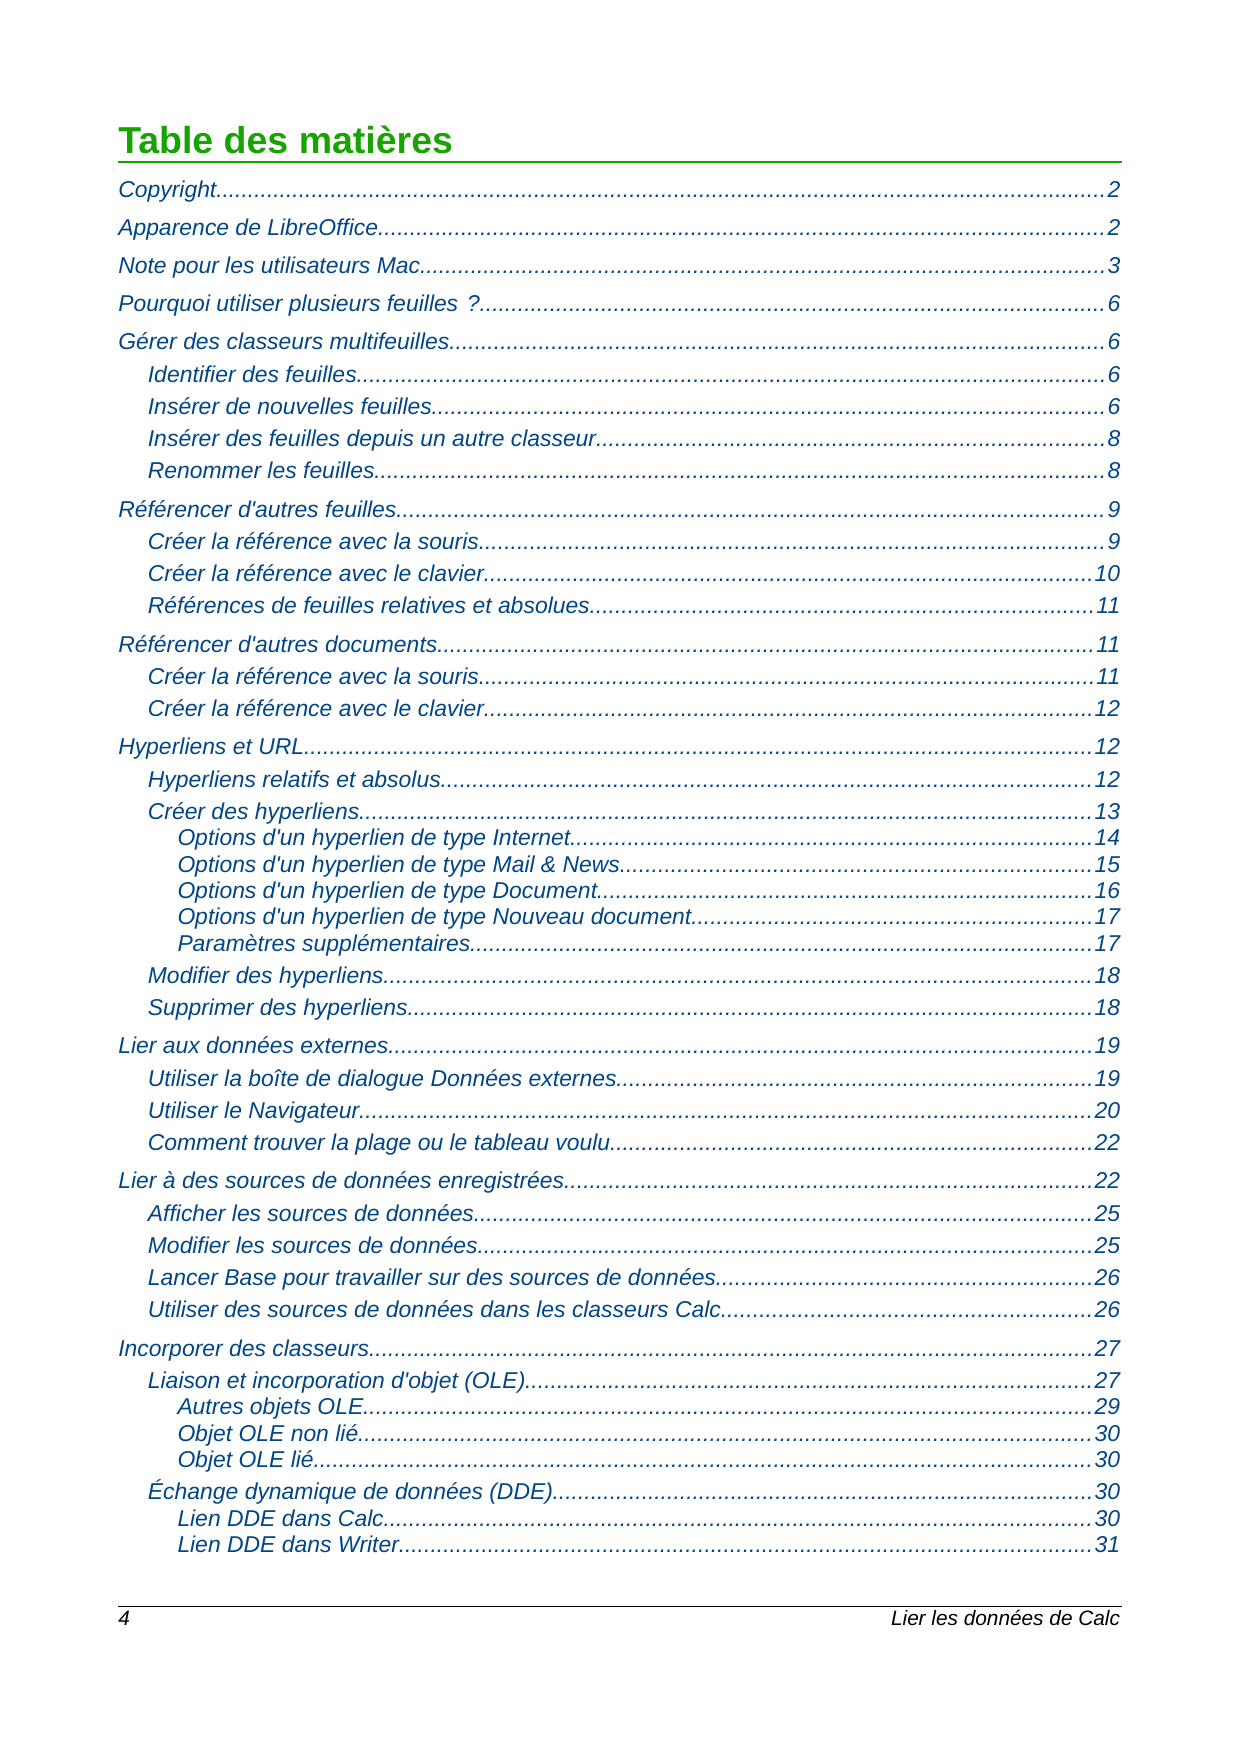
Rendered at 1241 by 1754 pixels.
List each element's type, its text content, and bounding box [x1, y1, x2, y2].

text Lien DDE dans Writer 31 [177, 1531, 1122, 1557]
text Options d'un hyperlien de type Document 16 [177, 877, 1122, 903]
text Pourquoi utiliser plusieurs feuilles ? 6 [118, 290, 1122, 316]
text Autres objets OLE 29 [177, 1393, 1122, 1419]
text Options d'un hyperlien de type Nouveau document 17 [177, 903, 1122, 929]
text Lancer Base pour travailler sur des sources de données 26 [148, 1264, 1122, 1291]
text Lier aux données externes 19 [118, 1032, 1122, 1059]
text Options d'un hyperlien de type Internet 14 [177, 824, 1122, 851]
text Créer des hyperliens 13 [148, 798, 1122, 824]
text Renommer les feuilles 8 [148, 457, 1122, 484]
text Insérer des feuilles depuis un autre classeur 8 [148, 425, 1122, 451]
text Créer la référence avec la souris 9 [148, 528, 1122, 554]
text Lien DDE dans Calc 30 [177, 1504, 1122, 1531]
text Afficher les sources de données 25 [148, 1199, 1122, 1226]
text Copyright 2 [118, 176, 1122, 202]
text Options d'un hyperlien de type Mail & News 15 [177, 851, 1122, 877]
text Références de feuilles relatives et absolues 11 [148, 592, 1122, 619]
text Gérer des classeurs multifeuilles 6 [118, 328, 1122, 354]
text Table des matières [118, 118, 1122, 161]
text Paramètres supplémentaires 17 [177, 929, 1122, 956]
text Note pour les utilisateurs Mac 3 [118, 252, 1122, 278]
text Hyperliens relatifs et absolus 12 [148, 766, 1122, 792]
text Hyperliens et URL 12 [118, 733, 1122, 759]
text Identifier des feuilles 6 [148, 361, 1122, 387]
text Utiliser le Navigateur 20 [148, 1097, 1122, 1123]
text Créer la référence avec le clavier 12 [148, 695, 1122, 721]
text Créer la référence avec la souris 11 [148, 663, 1122, 689]
text Incorporer des classeurs 27 [118, 1334, 1122, 1361]
text Créer la référence avec le clavier 10 [148, 560, 1122, 586]
text Modifier les sources de données 25 [148, 1232, 1122, 1258]
text Utiliser la boîte de dialogue Données externes 19 [148, 1064, 1122, 1091]
text Apparence de LibreOffice 2 [118, 214, 1122, 240]
text Référencer d'autres feuilles 9 [118, 496, 1122, 522]
text Utiliser des sources de données dans les classeurs Calc 26 [148, 1296, 1122, 1323]
text Insérer de nouvelles feuilles 6 [148, 393, 1122, 419]
text Lier à des sources de données enregistrées 22 [118, 1167, 1122, 1194]
text Supprimer des hyperliens 18 [148, 994, 1122, 1021]
text Liaison et incorporation d'objet (OLE) 27 [148, 1367, 1122, 1393]
text Objet OLE lié 30 [177, 1446, 1122, 1472]
text Objet OLE non lié 30 [177, 1419, 1122, 1446]
text Échange dynamique de données (DDE) 30 [148, 1478, 1122, 1504]
text Comment trouver la plage ou le tableau voulu 22 [148, 1129, 1122, 1156]
text Modifier des hyperliens 18 [148, 962, 1122, 988]
text Référencer d'autres documents 11 [118, 631, 1122, 657]
